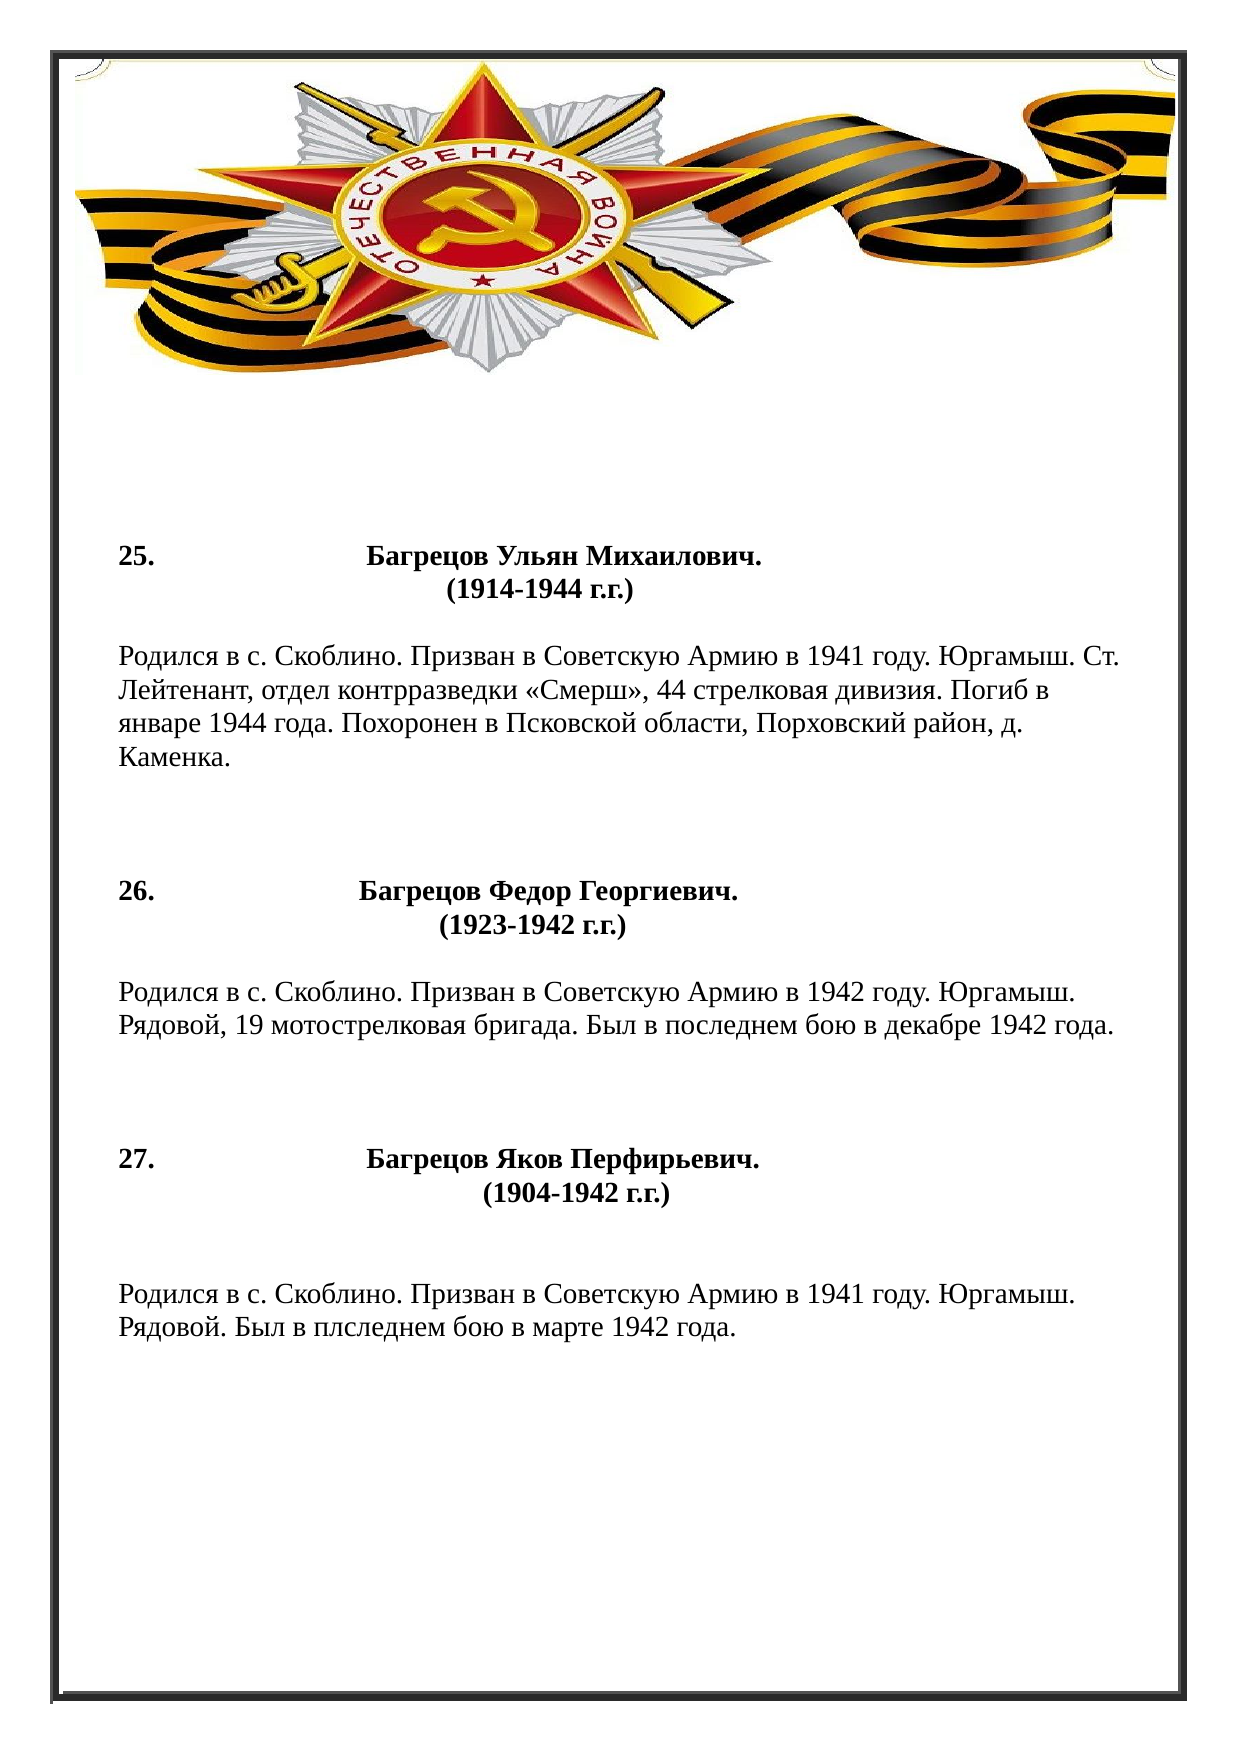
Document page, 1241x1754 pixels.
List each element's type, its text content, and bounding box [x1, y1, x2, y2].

text 25. Багрецов Ульян Михаилович. [118, 538, 1122, 571]
text (1923-1942 г.г.) [118, 907, 1122, 940]
text (1914-1944 г.г.) [118, 571, 1122, 605]
text 27. Багрецов Яков Перфирьевич. [118, 1142, 1122, 1175]
text Родился в с. Скоблино. Призван в Советскую Армию в 1941 году. Юргамыш. Ст. Лейтенант, отдел контрразведки «Смерш», 44 стрелковая дивизия. Погиб в январе 1944 года. Похоронен в Псковской области, Порховский район, д. Каменка. [118, 638, 1122, 773]
text (1904-1942 г.г.) [118, 1175, 1122, 1209]
text Родился в с. Скоблино. Призван в Советскую Армию в 1941 году. Юргамыш. Рядовой. Был в плследнем бою в марте 1942 года. [118, 1276, 1122, 1343]
text 26. Багрецов Федор Георгиевич. [118, 873, 1122, 907]
text Родился в с. Скоблино. Призван в Советскую Армию в 1942 году. Юргамыш. Рядовой, 19 мотострелковая бригада. Был в последнем бою в декабре 1942 года. [118, 974, 1122, 1041]
